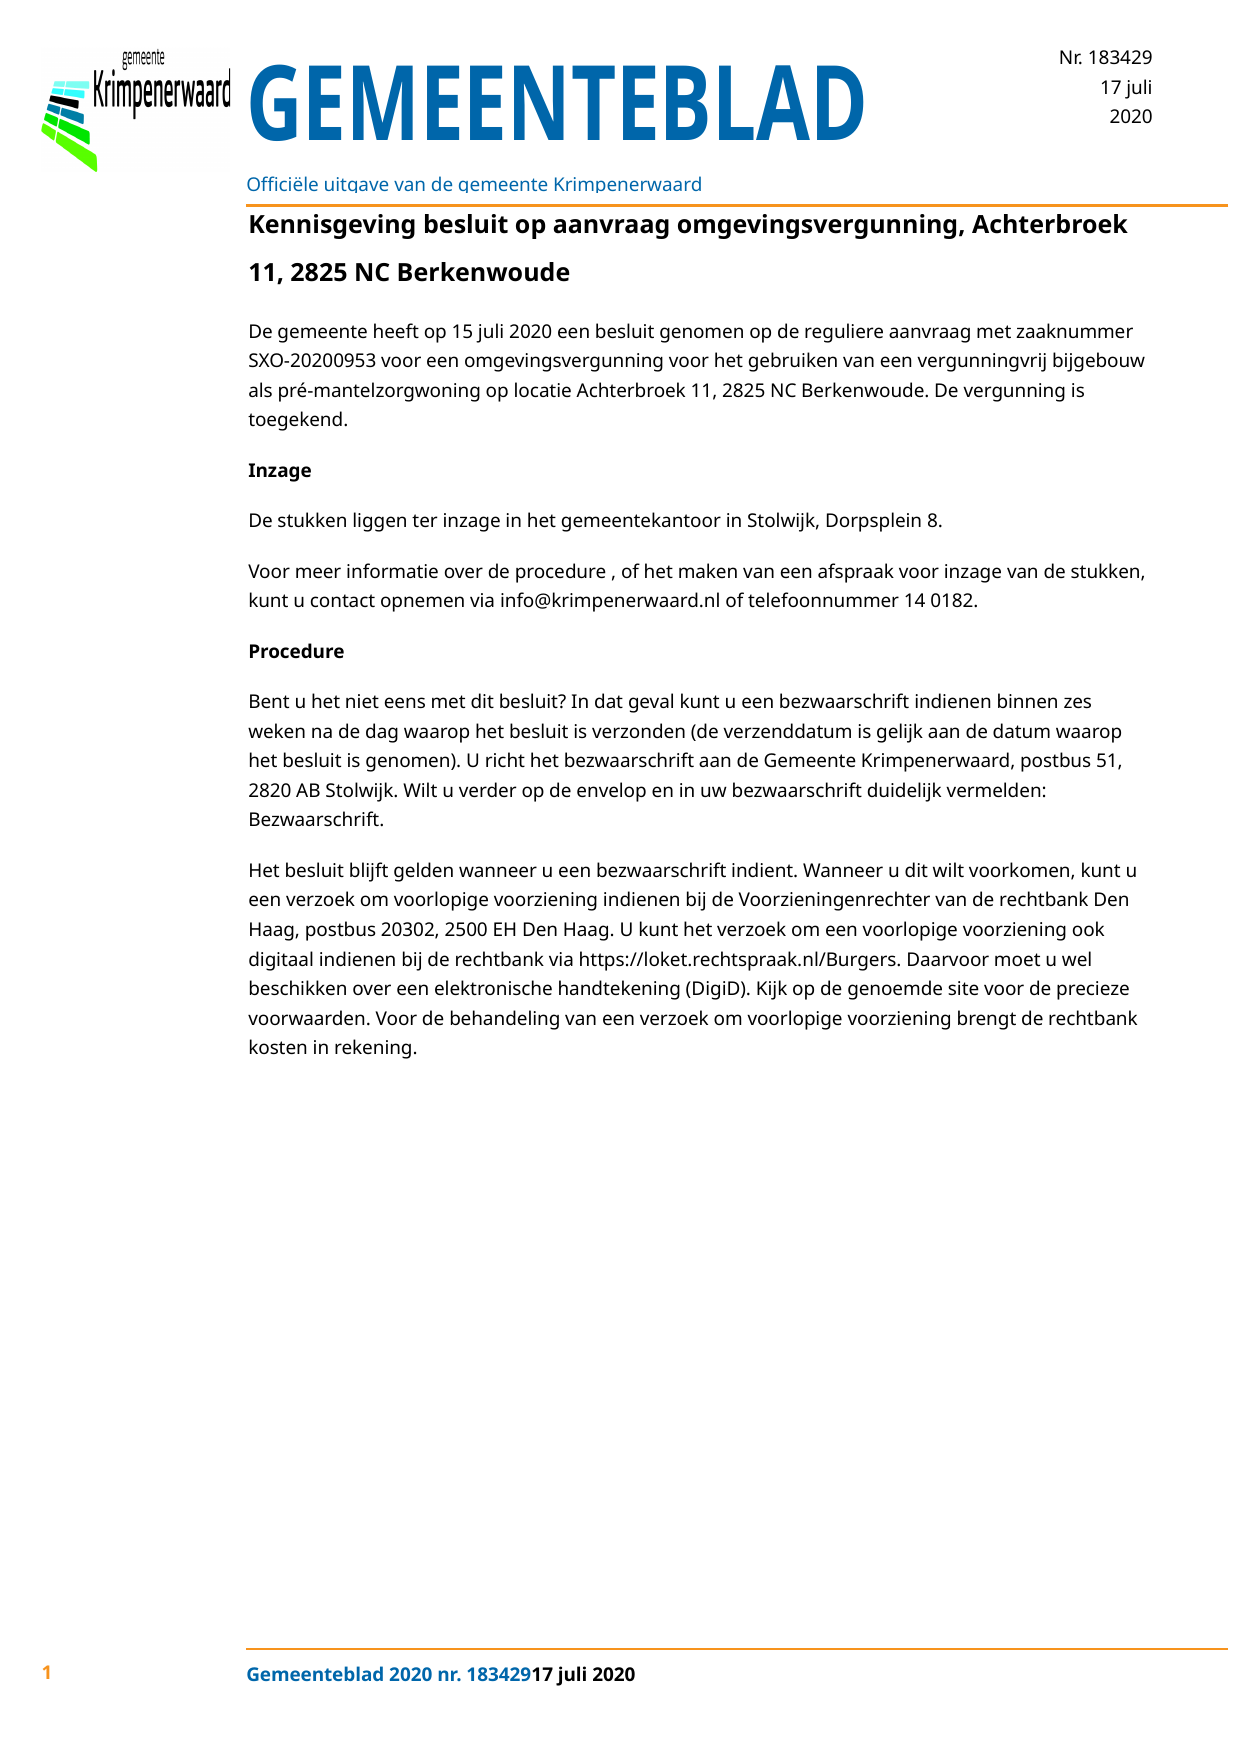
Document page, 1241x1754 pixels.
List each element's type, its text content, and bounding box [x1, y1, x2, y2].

picture [41, 47, 231, 172]
text Het besluit blijft gelden wanneer u een bezwaarschrift indient. Wanneer u dit wilt voorkomen, kunt u een verzoek om voorlopige voorziening indienen bij de Voorzieningenrechter van de rechtbank Den Haag, postbus 20302, 2500 EH Den Haag. U kunt het verzoek om een voorlopige voorziening ook digitaal indienen bij de rechtbank via https://loket.rechtspraak.nl/Burgers. Daarvoor moet u wel beschikken over een elektronische handtekening (DigiD). Kijk op de genoemde site voor de precieze voorwaarden. Voor de behandeling van een verzoek om voorlopige voorziening brengt de rechtbank kosten in rekening. [248, 857, 1152, 1060]
text Kennisgeving besluit op aanvraag omgevingsvergunning, Achterbroek 11, 2825 NC Berkenwoude [248, 207, 1152, 288]
text De stukken liggen ter inzage in het gemeentekantoor in Stolwijk, Dorpsplein 8. [248, 507, 1152, 533]
text Bent u het niet eens met dit besluit? In dat geval kunt u een bezwaarschrift indienen binnen zes weken na de dag waarop het besluit is verzonden (de verzenddatum is gelijk aan de datum waarop het besluit is genomen). U richt het bezwaarschrift aan de Gemeente Krimpenerwaard, postbus 51, 2820 AB Stolwijk. Wilt u verder op de envelop en in uw bezwaarschrift duidelijk vermelden: Bezwaarschrift. [248, 688, 1152, 832]
text Inzage [248, 457, 1152, 483]
text Procedure [248, 638, 1152, 664]
text Voor meer informatie over de procedure , of het maken van een afspraak voor inzage van de stukken, kunt u contact opnemen via info@krimpenerwaard.nl of telefoonnummer 14 0182. [248, 558, 1152, 613]
text De gemeente heeft op 15 juli 2020 een besluit genomen op de reguliere aanvraag met zaaknummer SXO-20200953 voor een omgevingsvergunning voor het gebruiken van een vergunningvrij bijgebouw als pré-mantelzorgwoning op locatie Achterbroek 11, 2825 NC Berkenwoude. De vergunning is toegekend. [248, 318, 1152, 432]
